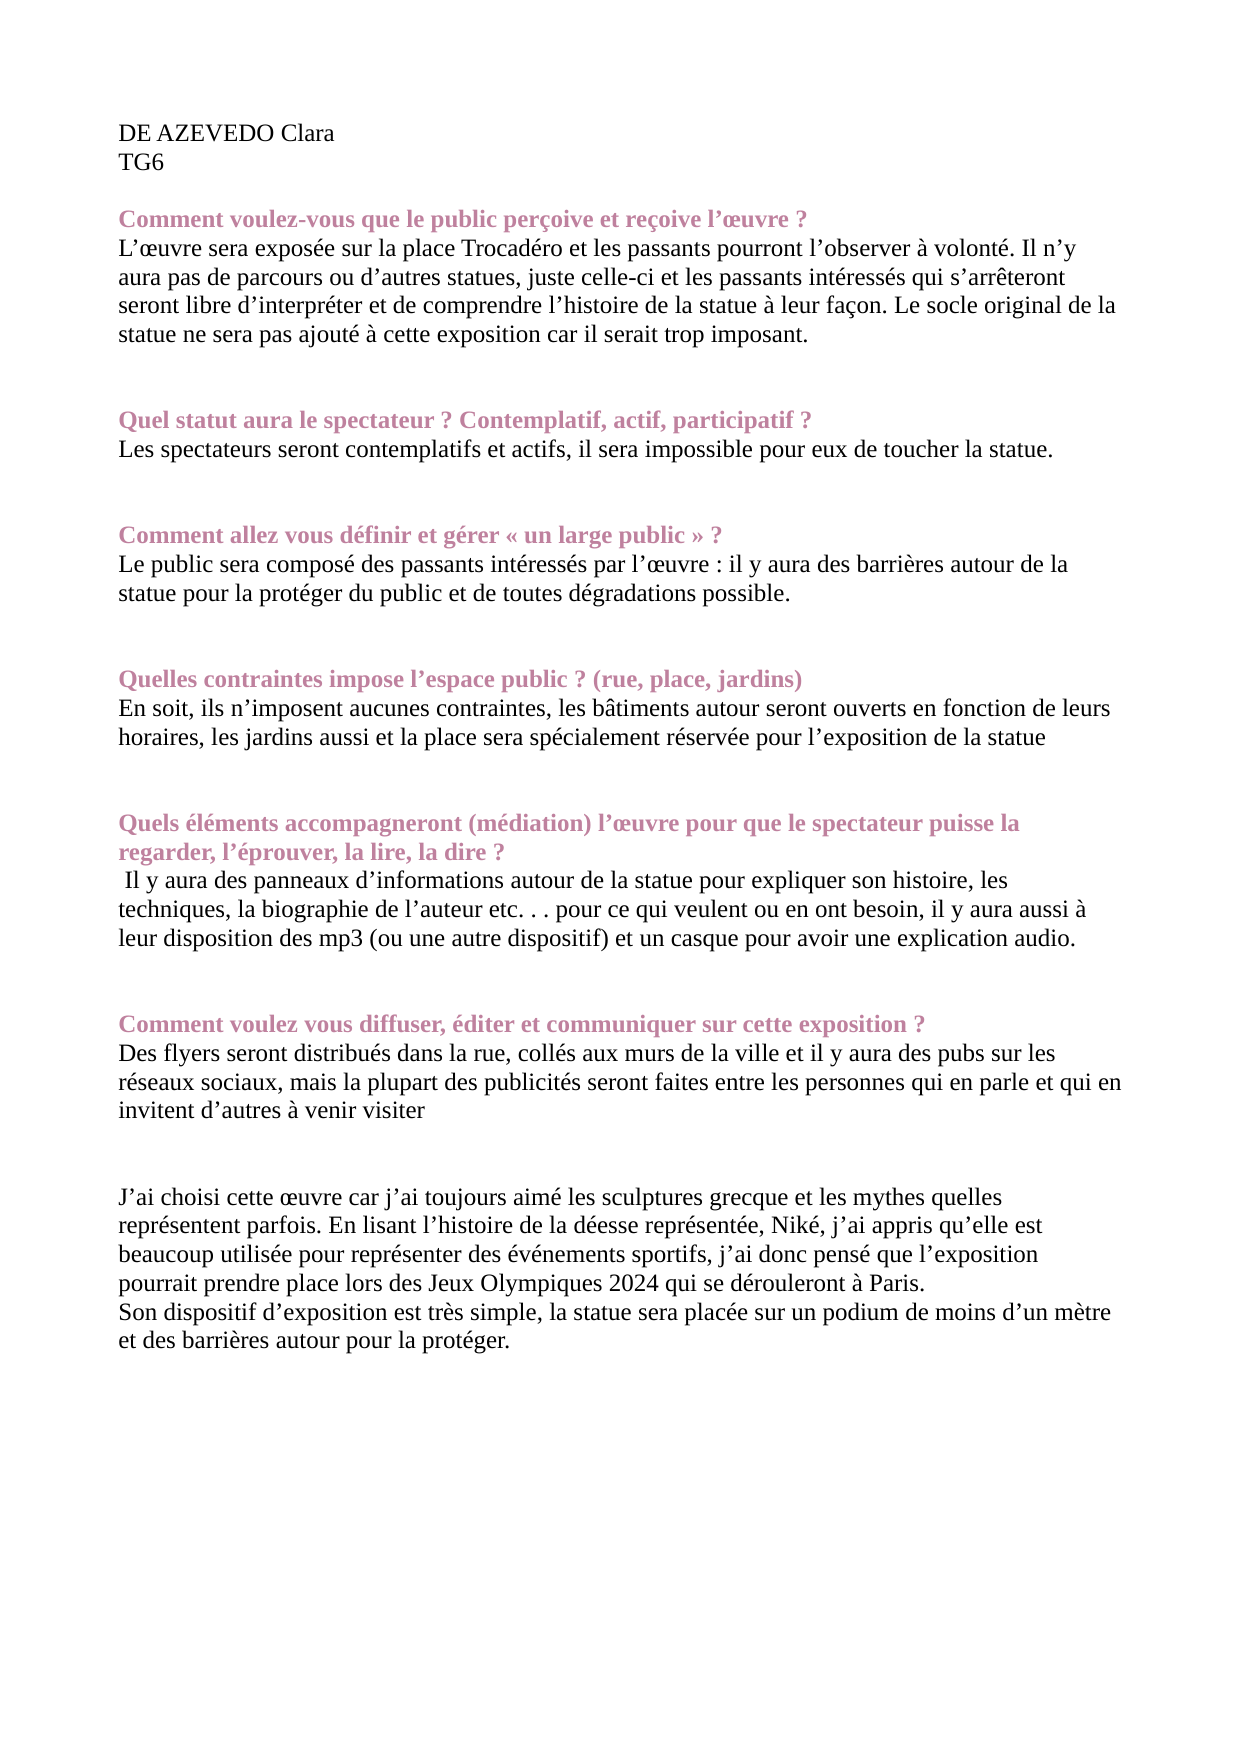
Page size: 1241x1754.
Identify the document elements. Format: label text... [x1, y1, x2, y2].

text Quels éléments accompagneront (médiation) l’œuvre pour que le spectateur puisse la regarder, l’éprouver, la lire, la dire ? [118, 808, 1122, 866]
text J’ai choisi cette œuvre car j’ai toujours aimé les sculptures grecque et les mythes quelles représentent parfois. En lisant l’histoire de la déesse représentée, Niké, j’ai appris qu’elle est beaucoup utilisée pour représenter des événements sportifs, j’ai donc pensé que l’exposition pourrait prendre place lors des Jeux Olympiques 2024 qui se dérouleront à Paris. [118, 1182, 1122, 1297]
text TG6 [118, 147, 1122, 176]
text Comment allez vous définir et gérer « un large public » ? [118, 521, 1122, 549]
text En soit, ils n’imposent aucunes contraintes, les bâtiments autour seront ouverts en fonction de leurs horaires, les jardins aussi et la place sera spécialement réservée pour l’exposition de la statue [118, 693, 1122, 751]
text DE AZEVEDO Clara [118, 118, 1122, 147]
text Son dispositif d’exposition est très simple, la statue sera placée sur un podium de moins d’un mètre et des barrières autour pour la protéger. [118, 1297, 1122, 1354]
text Comment voulez-vous que le public perçoive et reçoive l’œuvre ? [118, 204, 1122, 233]
text Les spectateurs seront contemplatifs et actifs, il sera impossible pour eux de toucher la statue. [118, 434, 1122, 463]
text L’œuvre sera exposée sur la place Trocadéro et les passants pourront l’observer à volonté. Il n’y aura pas de parcours ou d’autres statues, juste celle-ci et les passants intéressés qui s’arrêteront seront libre d’interpréter et de comprendre l’histoire de la statue à leur façon. Le socle original de la statue ne sera pas ajouté à cette exposition car il serait trop imposant. [118, 233, 1122, 348]
text Comment voulez vous diffuser, éditer et communiquer sur cette exposition ? [118, 1009, 1122, 1038]
text Quel statut aura le spectateur ? Contemplatif, actif, participatif ? [118, 406, 1122, 434]
text Il y aura des panneaux d’informations autour de la statue pour expliquer son histoire, les techniques, la biographie de l’auteur etc. . . pour ce qui veulent ou en ont besoin, il y aura aussi à leur disposition des mp3 (ou une autre dispositif) et un casque pour avoir une explication audio. [118, 866, 1122, 952]
text Des flyers seront distribués dans la rue, collés aux murs de la ville et il y aura des pubs sur les réseaux sociaux, mais la plupart des publicités seront faites entre les personnes qui en parle et qui en invitent d’autres à venir visiter [118, 1038, 1122, 1124]
text Quelles contraintes impose l’espace public ? (rue, place, jardins) [118, 664, 1122, 693]
text Le public sera composé des passants intéressés par l’œuvre : il y aura des barrières autour de la statue pour la protéger du public et de toutes dégradations possible. [118, 549, 1122, 607]
